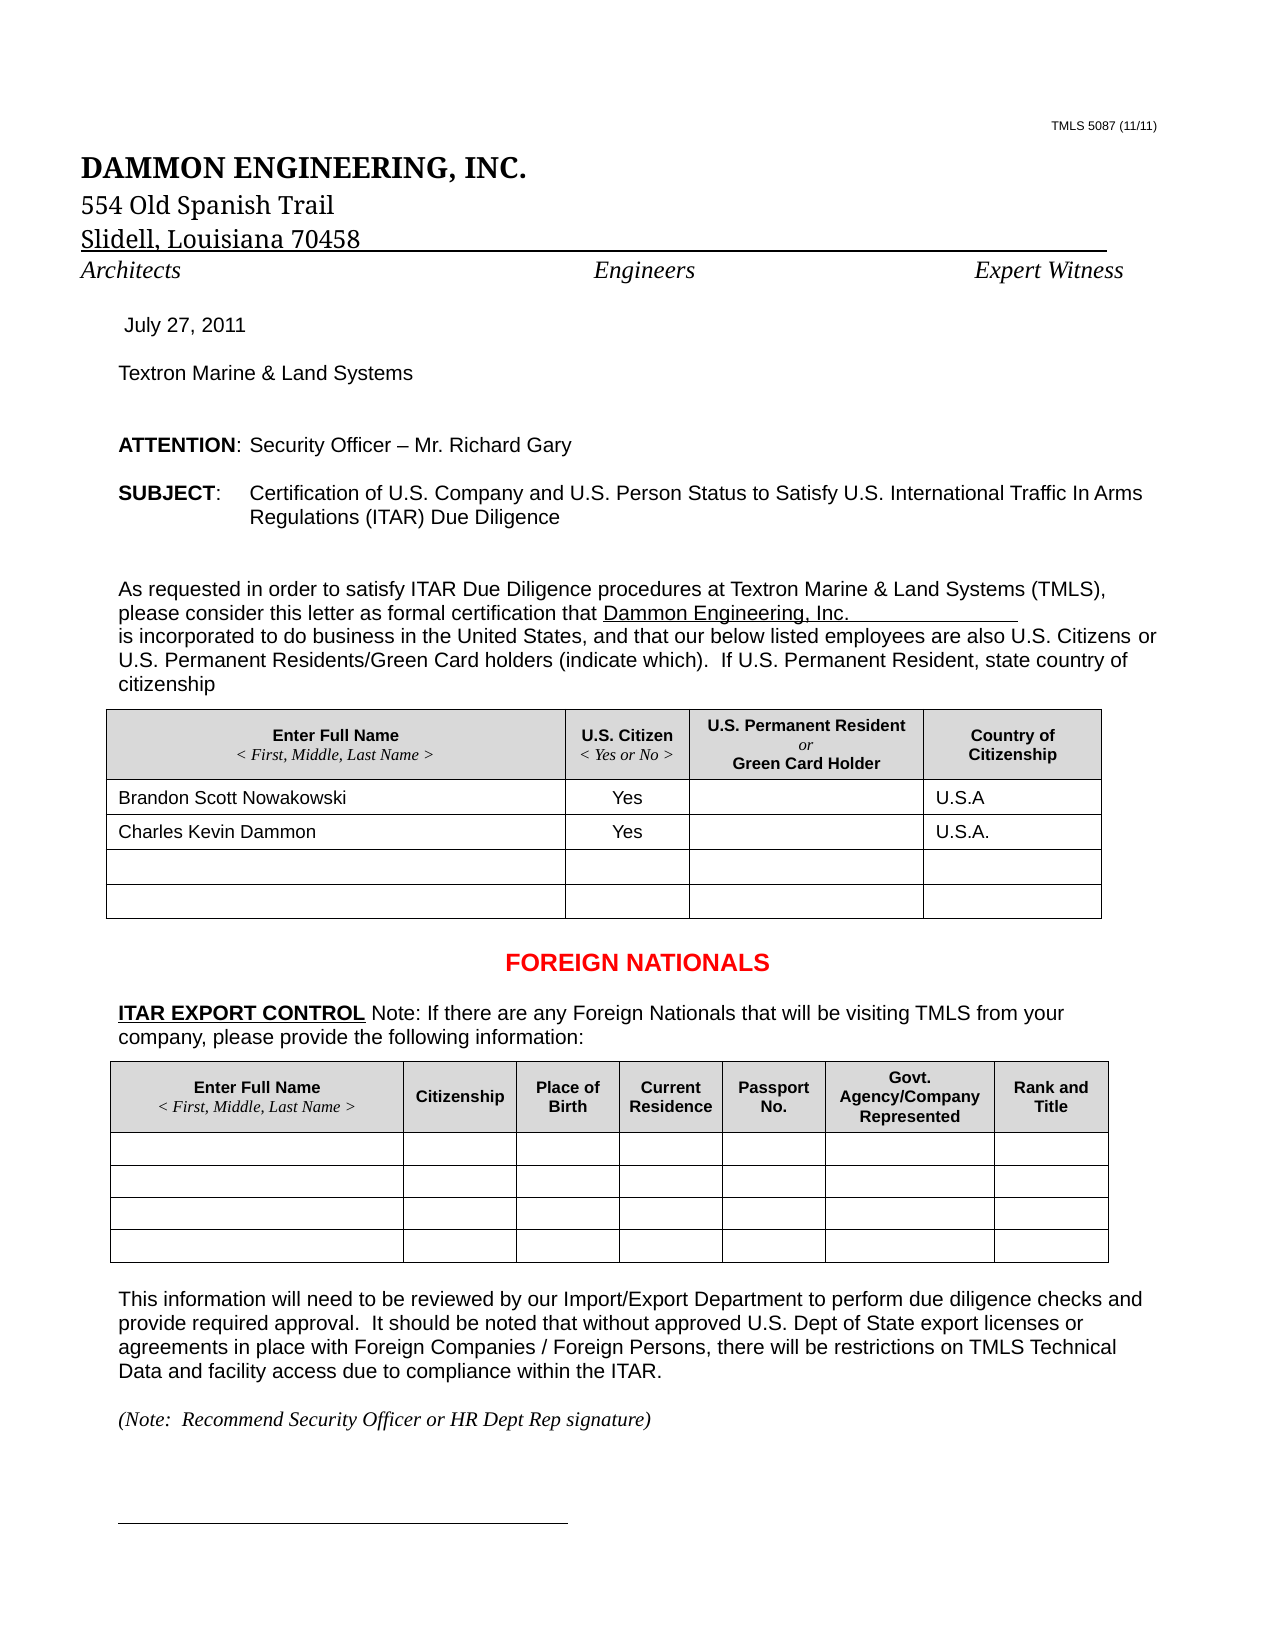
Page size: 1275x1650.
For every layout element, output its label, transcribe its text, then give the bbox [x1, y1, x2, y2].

table_header Rank and Title [995, 1062, 1108, 1132]
table_cell U.S.A. [924, 815, 1101, 849]
table_header Enter Full Name < First, Middle, Last Name > [111, 1062, 403, 1132]
text FOREIGN NATIONALS [118, 948, 1157, 977]
table_cell [404, 1230, 516, 1262]
table_header Enter Full Name < First, Middle, Last Name > [107, 710, 565, 779]
table_cell [723, 1198, 825, 1229]
table_header Current Residence [620, 1062, 722, 1132]
table_cell [620, 1230, 722, 1262]
table_header Govt. Agency/Company Represented [826, 1062, 994, 1132]
table_cell [404, 1133, 516, 1165]
table_cell Brandon Scott Nowakowski [107, 780, 565, 814]
table_cell [995, 1230, 1108, 1262]
text Slidell, Louisiana 70458_________________________________________________________________ [81, 221, 1157, 255]
table_cell [404, 1166, 516, 1197]
table_header U.S. Permanent Resident or Green Card Holder [690, 710, 923, 779]
table_cell [826, 1166, 994, 1197]
text ITAR EXPORT CONTROL Note: If there are any Foreign Nationals that will be visiting TMLS from your company, please provide the following information: [118, 1001, 1157, 1048]
table_cell [107, 885, 565, 918]
table_header Passport No. [723, 1062, 825, 1132]
table_cell Yes [566, 815, 689, 849]
table_cell [620, 1198, 722, 1229]
table_cell [566, 850, 689, 883]
table_cell [924, 850, 1101, 883]
text Textron Marine & Land Systems [118, 361, 1157, 385]
table_header U.S. Citizen < Yes or No > [566, 710, 689, 779]
table_cell [107, 850, 565, 883]
text As requested in order to satisfy ITAR Due Diligence procedures at Textron Marine & Land Systems (TMLS), please consider this letter as formal certification that Dammon Engineering, Inc. is incorporated to do business in the United States, and that our below listed employees are also U.S. Citizens or U.S. Permanent Residents/Green Card holders (indicate which). If U.S. Permanent Resident, state country of citizenship [118, 576, 1157, 696]
table_cell [723, 1133, 825, 1165]
table_cell [826, 1198, 994, 1229]
text Architects Engineers Expert Witness [81, 255, 1157, 284]
table_cell [690, 815, 923, 849]
table_header Place of Birth [517, 1062, 619, 1132]
text July 27, 2011 [118, 313, 1157, 337]
table_cell [111, 1133, 403, 1165]
table_cell [517, 1230, 619, 1262]
text 554 Old Spanish Trail [81, 187, 1157, 221]
table_cell Yes [566, 780, 689, 814]
text (Note: Recommend Security Officer or HR Dept Rep signature) [118, 1406, 1157, 1431]
table_cell [111, 1198, 403, 1229]
table_cell [723, 1166, 825, 1197]
table_cell [690, 885, 923, 918]
text ATTENTION: Security Officer – Mr. Richard Gary [118, 433, 1157, 457]
table_cell [690, 850, 923, 883]
table_cell [517, 1133, 619, 1165]
table_cell [995, 1133, 1108, 1165]
table_cell [404, 1198, 516, 1229]
table_cell [620, 1133, 722, 1165]
text SUBJECT: Certification of U.S. Company and U.S. Person Status to Satisfy U.S. International Traffic In Arms Regulations (ITAR) Due Diligence [118, 481, 1157, 528]
text This information will need to be reviewed by our Import/Export Department to perform due diligence checks and provide required approval. It should be noted that without approved U.S. Dept of State export licenses or agreements in place with Foreign Companies / Foreign Persons, there will be restrictions on TMLS Technical Data and facility access due to compliance within the ITAR. [118, 1287, 1157, 1382]
table_cell [826, 1133, 994, 1165]
table_cell [620, 1166, 722, 1197]
table_header Citizenship [404, 1062, 516, 1132]
table_cell [826, 1230, 994, 1262]
table_cell [517, 1166, 619, 1197]
table_cell [723, 1230, 825, 1262]
table_cell [995, 1198, 1108, 1229]
table_cell [995, 1166, 1108, 1197]
table_cell [111, 1230, 403, 1262]
table_cell [924, 885, 1101, 918]
table_cell [111, 1166, 403, 1197]
table_cell U.S.A [924, 780, 1101, 814]
table_header Country of Citizenship [924, 710, 1101, 779]
table_cell [690, 780, 923, 814]
text DAMMON ENGINEERING, INC. [81, 148, 1157, 187]
table_cell [566, 885, 689, 918]
table_cell [517, 1198, 619, 1229]
table_cell Charles Kevin Dammon [107, 815, 565, 849]
